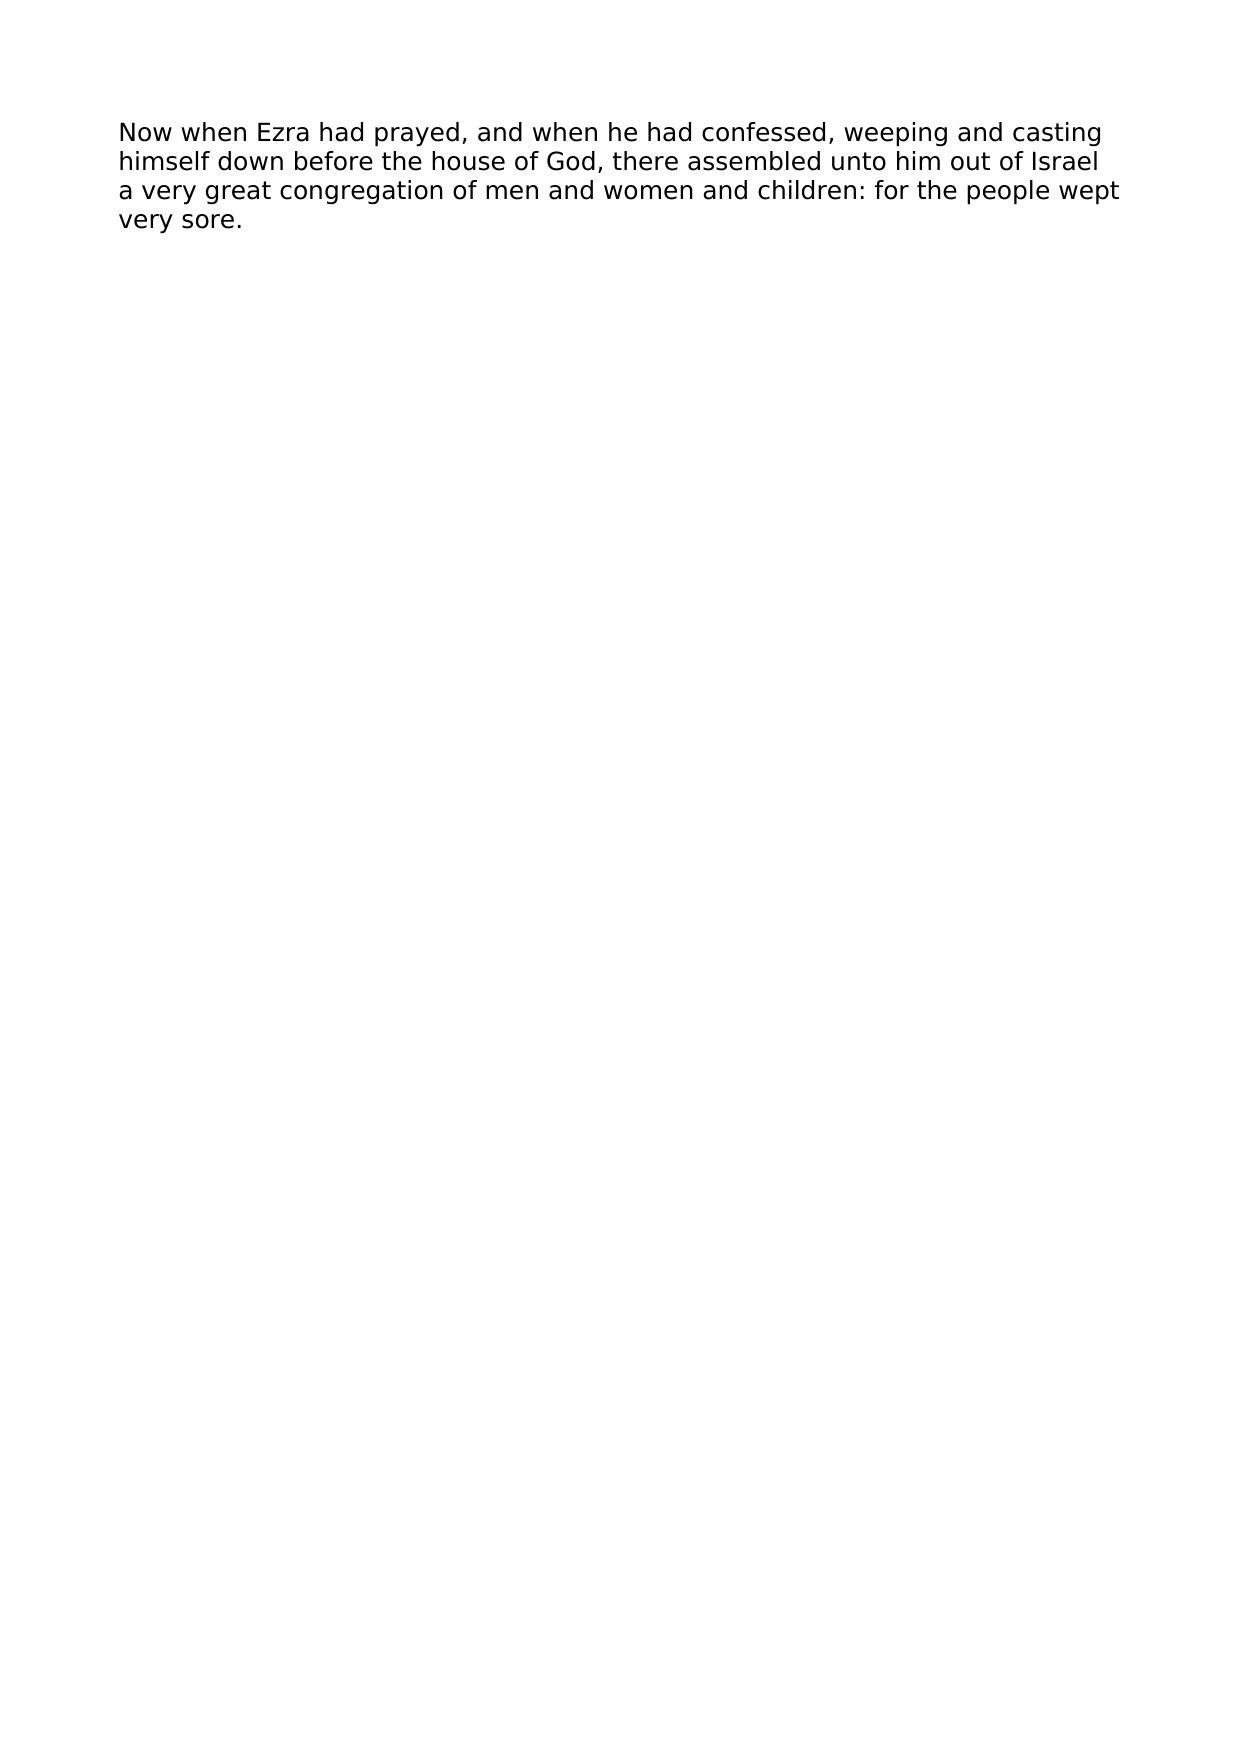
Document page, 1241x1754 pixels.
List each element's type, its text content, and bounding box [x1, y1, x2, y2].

text Now when Ezra had prayed, and when he had confessed, weeping and casting himself down before the house of God, there assembled unto him out of Israel a very great congregation of men and women and children: for the people wept very sore. [118, 118, 1122, 235]
